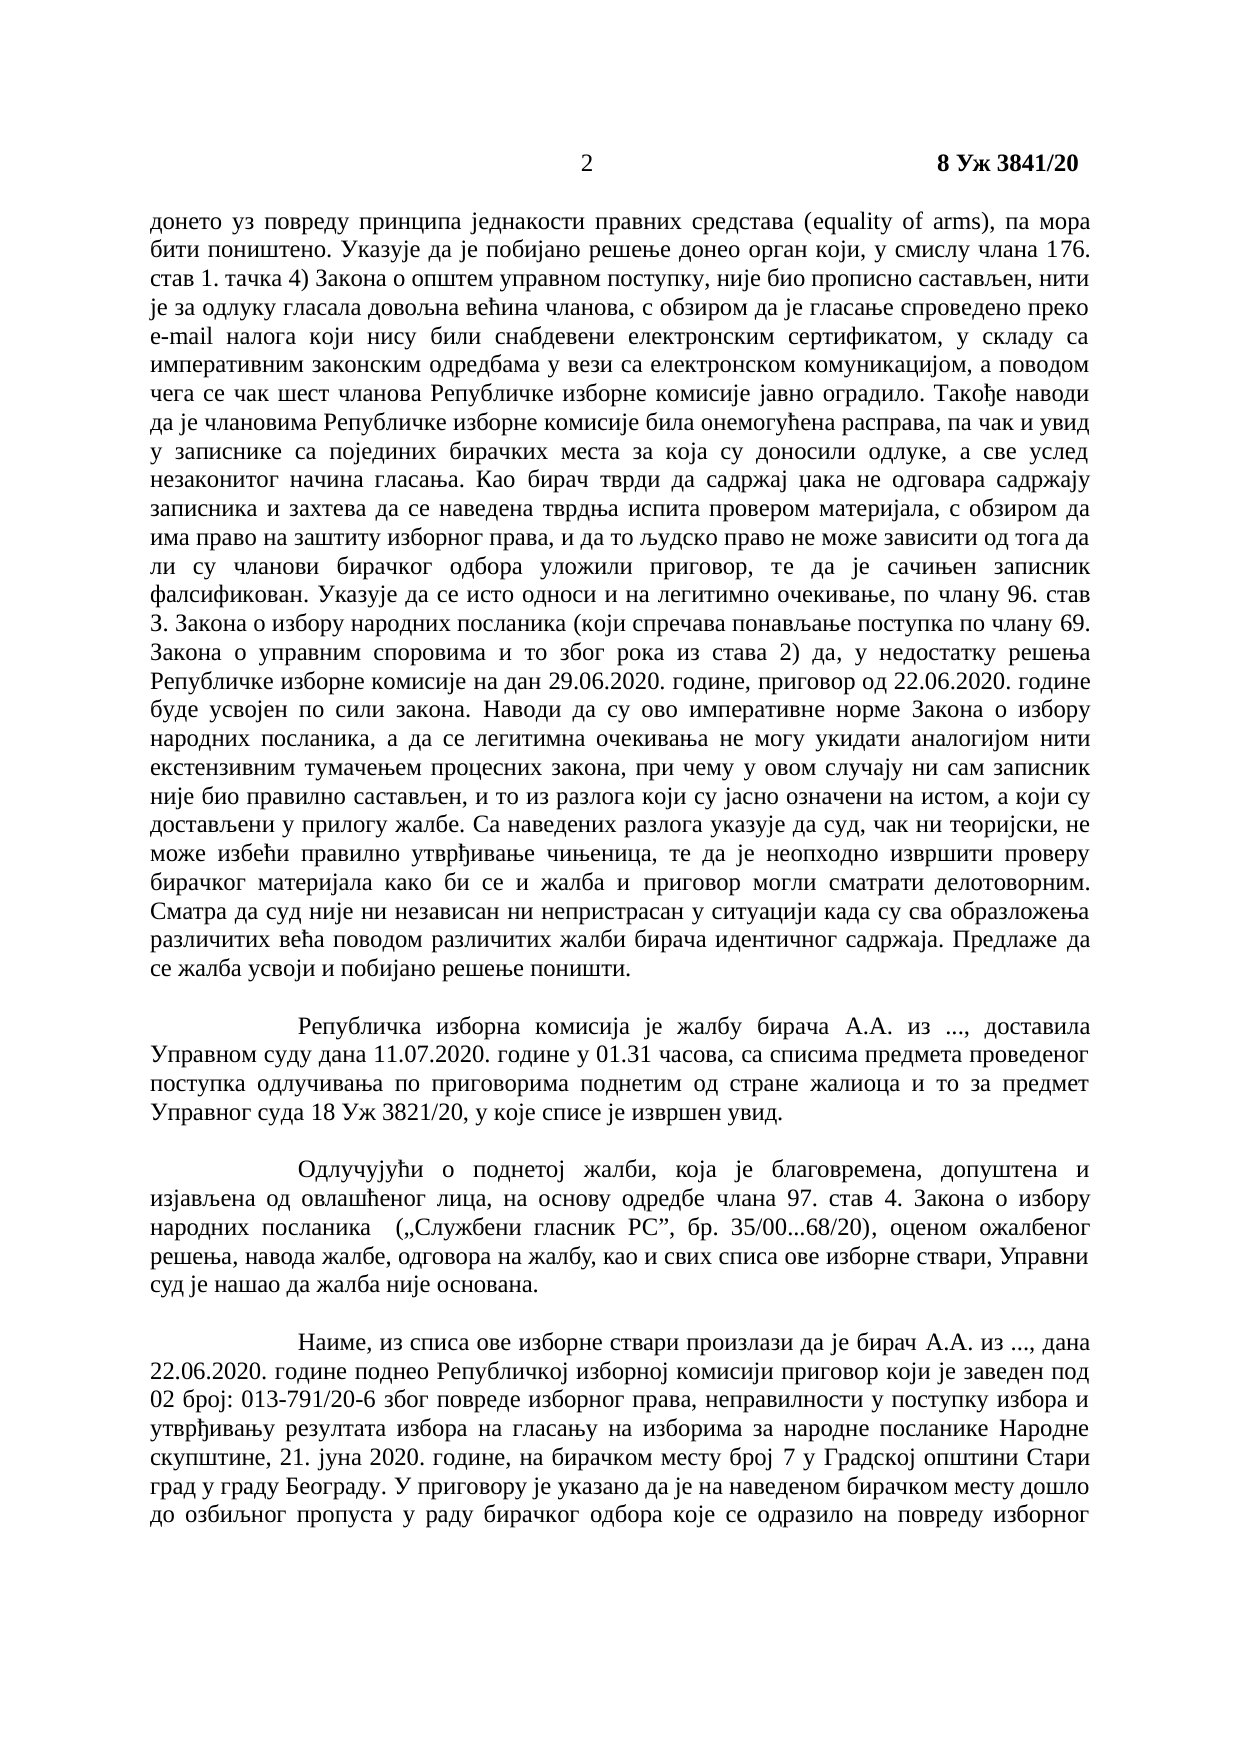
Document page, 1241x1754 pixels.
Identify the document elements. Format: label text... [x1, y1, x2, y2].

text Републичка изборна комисија је жалбу бирача A.A. из ..., доставила Управном суду дана 11.07.2020. године у 01.31 часова, са списима предмета проведеног поступка одлучивања по приговорима поднетим од стране жалиоца и то за предмет Управног суда 18 Уж 3821/20, у које списе је извршен увид. [150, 1011, 1091, 1126]
text Одлучујући о поднетој жалби, која је благовремена, допуштена и изјављена од овлашћеног лица, на основу одредбе члана 97. став 4. Закона о избору народних посланика („Службени гласник РС”, бр. 35/00...68/20), оценом ожалбеног решења, навода жалбе, одговора на жалбу, као и свих списа ове изборне ствари, Управни суд је нашао да жалба није основана. [150, 1154, 1091, 1298]
text донето уз повреду принципа једнакости правних средстава (equality of arms), па мора бити поништено. Указује да је побијано решење донео орган који, у смислу члана 176. став 1. тачка 4) Закона о општем управном поступку, није био прописно састављен, нити је за одлуку гласала довољна већина чланова, с обзиром да је гласање спроведено преко e-mail налога који нису били снабдевени електронским сертификатом, у складу са императивним законским одредбама у вези са електронском комуникацијом, а поводом чега се чак шест чланова Републичке изборне комисије јавно оградило. Такође наводи да је члановима Републичке изборне комисије била онемогућена расправа, па чак и увид у записнике са појединих бирачких места за која су доносили одлуке, а све услед незаконитог начина гласања. Као бирач тврди да садржај џака не одговара садржају записника и захтева да се наведена тврдња испита провером материјала, с обзиром да има право на заштиту изборног права, и да то људско право не може зависити од тога да ли су чланови бирачког одбора уложили приговор, те да је сачињен записник фалсификован. Указује да се исто односи и на легитимно очекивање, по члану 96. став З. Закона о избору народних посланика (који спречава понављање поступка по члану 69. Закона о управним споровима и то због рока из става 2) да, у недостатку решења Републичке изборне комисије на дан 29.06.2020. године, приговор од 22.06.2020. године буде усвојен по сили закона. Наводи да су ово императивне норме Закона о избору народних посланика, а да се легитимна очекивања не могу укидати аналогијом нити екстензивним тумачењем процесних закона, при чему у овом случају ни сам записник није био правилно састављен, и то из разлога који су јасно означени на истом, а који су достављени у прилогу жалбе. Са наведених разлога указује да суд, чак ни теоријски, не може избећи правилно утврђивање чињеница, те да је неопходно извршити проверу бирачког материјала како би се и жалба и приговор могли сматрати делотоворним. Сматра да суд није ни независан ни непристрасан у ситуацији када су сва образложења различитих већа поводом различитих жалби бирача идентичног садржаја. Предлаже да се жалба усвоји и побијано решење поништи. [150, 206, 1091, 982]
text Наиме, из списа ове изборне ствари произлази да је бирач A.A. из ..., дана 22.06.2020. године поднео Републичкој изборној комисији приговор који је заведен под 02 број: 013-791/20-6 због повреде изборног права, неправилности у поступку избора и утврђивању резултата избора на гласању на изборима за народне посланике Народне скупштине, 21. јуна 2020. године, на бирачком месту број 7 у Градској општини Стари град у граду Београду. У приговору је указано да је на наведеном бирачком месту дошло до озбиљног пропуста у раду бирачког одбора које се одразило на повреду изборног [150, 1327, 1091, 1528]
